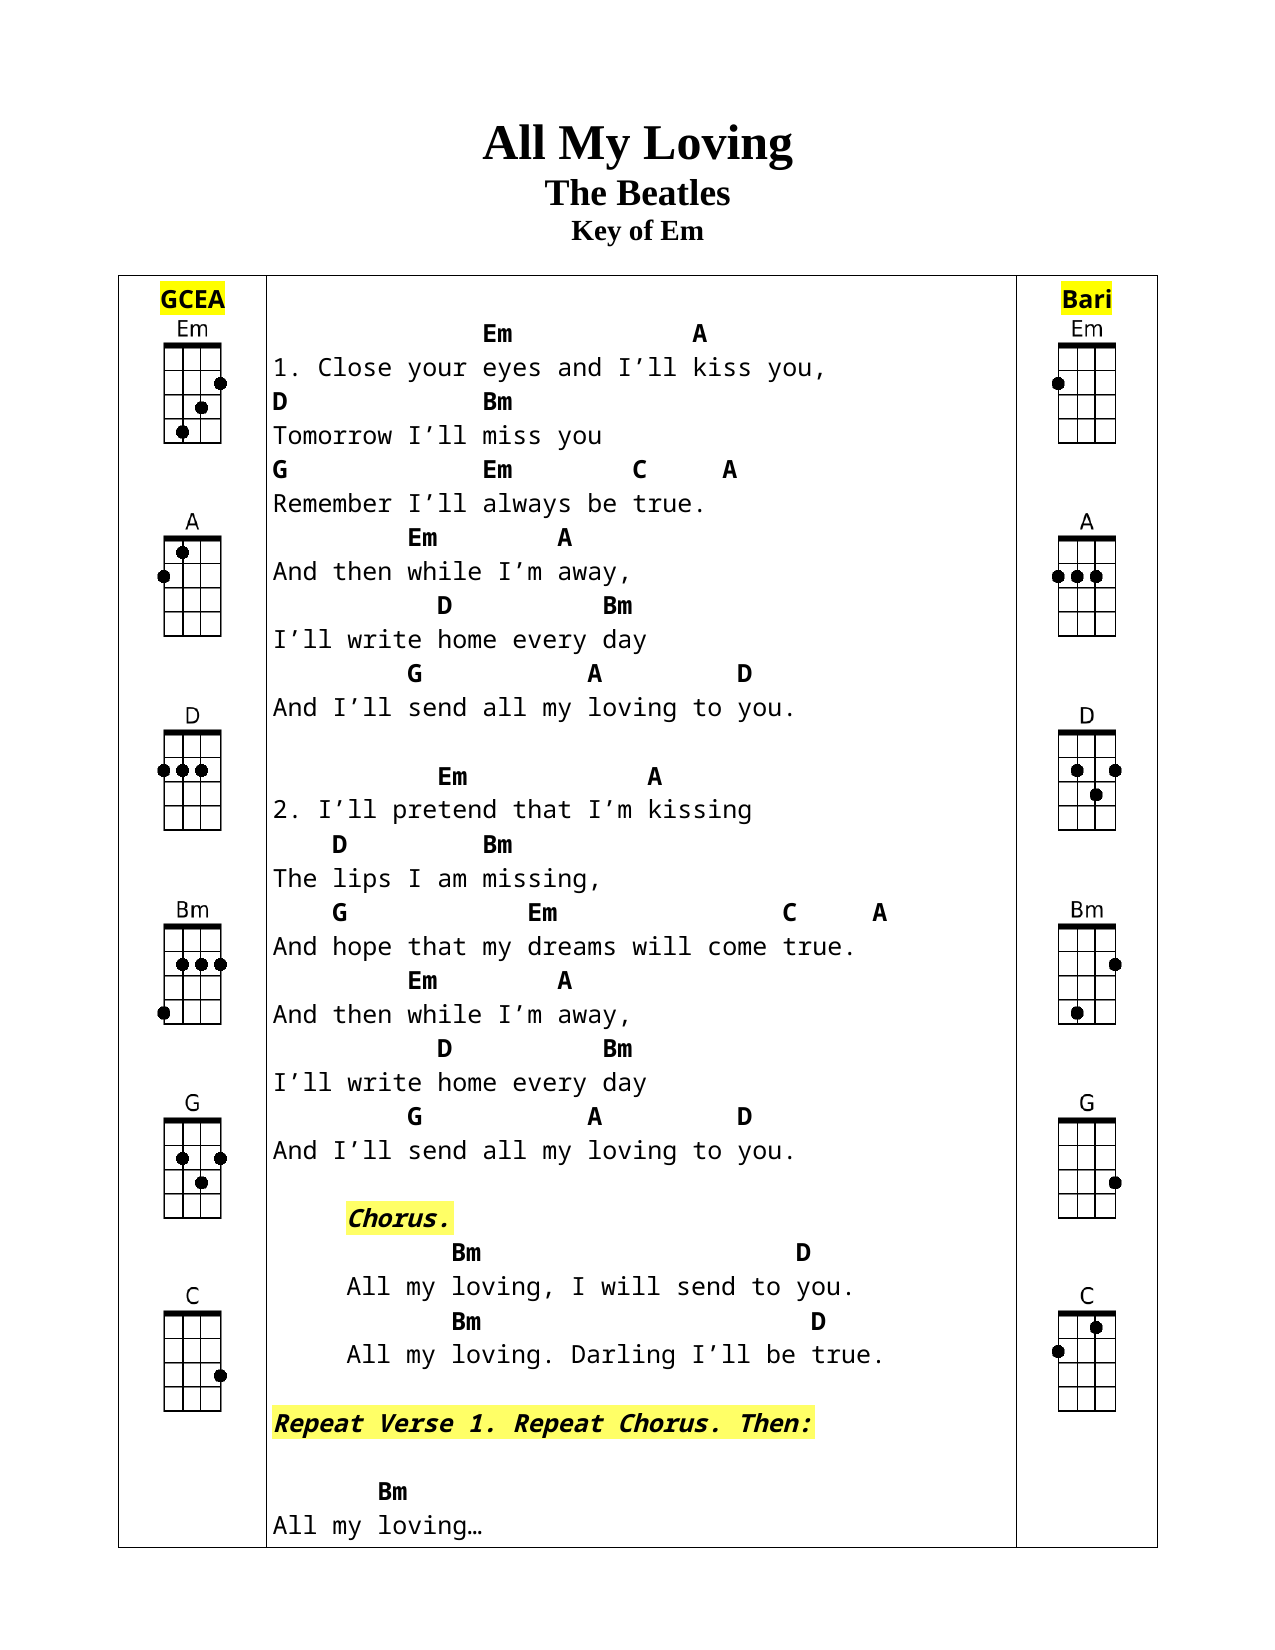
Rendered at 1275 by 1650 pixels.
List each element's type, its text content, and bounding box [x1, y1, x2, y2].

text Key of Em [118, 213, 1157, 247]
picture [136, 509, 249, 659]
picture [1030, 509, 1143, 659]
picture [136, 1284, 249, 1434]
picture [136, 1090, 249, 1241]
picture [1030, 896, 1143, 1047]
picture [136, 702, 249, 853]
picture [1030, 1090, 1143, 1241]
picture [136, 896, 249, 1047]
picture [1030, 315, 1143, 466]
text The Beatles [118, 170, 1157, 213]
picture [136, 315, 249, 466]
table_header GCEA [119, 276, 266, 1547]
picture [1030, 1284, 1143, 1434]
table_header Em A 1. Close your eyes and I’ll kiss you, D Bm Tomorrow I’ll miss you G Em C A Remember I’ll always be true. Em A And then while I’m away, D Bm I’ll write home every day G A D And I’ll send all my loving to you. Em A 2. I’ll pretend that I’m kissing D Bm The lips I am missing, G Em C A And hope that my dreams will come true. Em A And then while I’m away, D Bm I’ll write home every day G A D And I’ll send all my loving to you. Chorus. Bm D All my loving, I will send to you. Bm D All my loving. Darling I’ll be true. Repeat Verse 1. Repeat Chorus. Then: Bm All my loving… [267, 276, 1016, 1547]
table_header Bari [1017, 276, 1157, 1547]
picture [1030, 702, 1143, 853]
text All My Loving [118, 112, 1157, 170]
